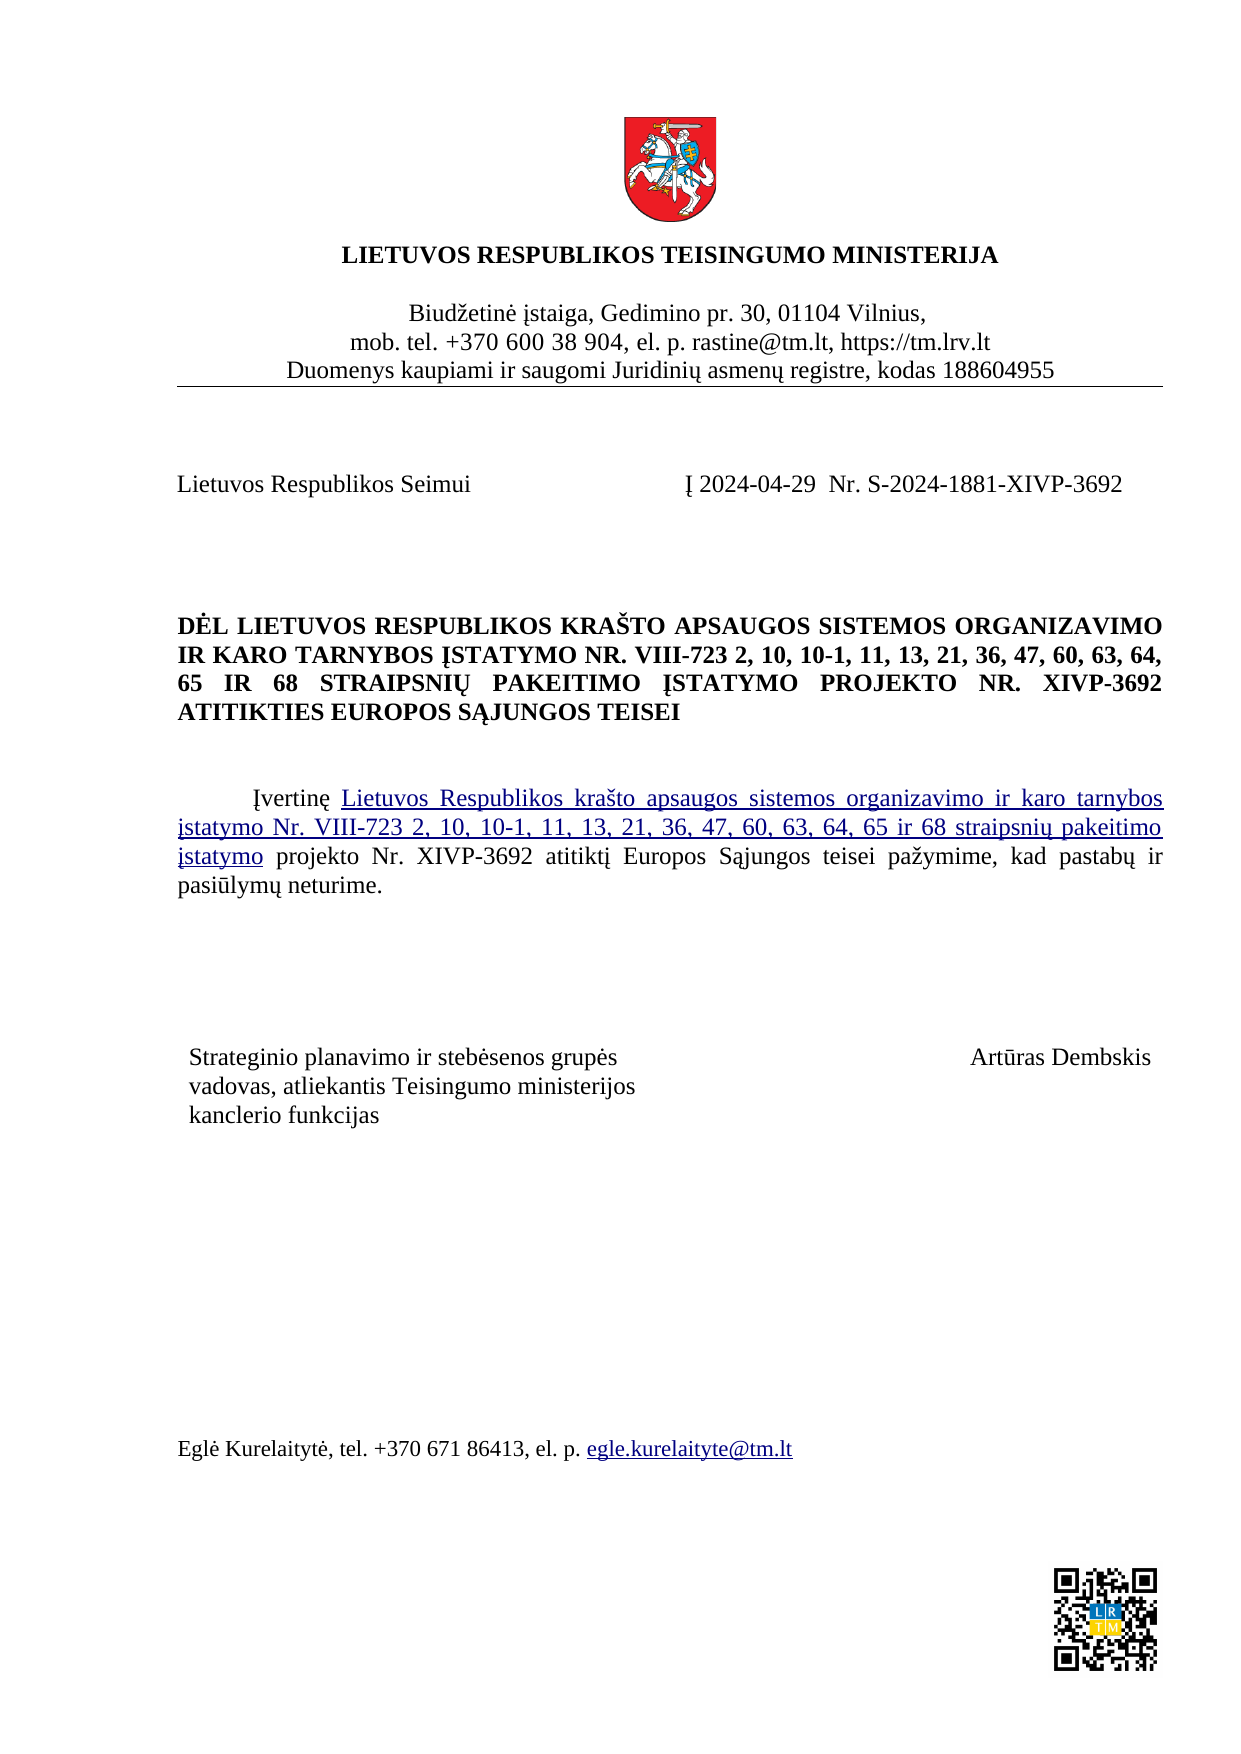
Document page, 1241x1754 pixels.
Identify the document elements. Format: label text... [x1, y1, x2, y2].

text Dėl lietuvos respublikos Krašto apsaugos sistemos organizavimo ir karo tarnybos įstatymo Nr. VIII-723 2, 10, 10-1, 11, 13, 21, 36, 47, 60, 63, 64, 65 ir 68 straipsnių pakeitimo įstatymo projekto Nr. XIVP-3692 ATITIKTIES EUROPOS SĄJUNGOS TEISEI [177, 611, 1163, 726]
text Eglė Kurelaitytė, tel. +370 671 86413, el. p. egle.kurelaityte@tm.lt [177, 1435, 1163, 1461]
table_header Į 2024-04-29 Nr. S-2024-1881-XIVP-3692 [665, 469, 1167, 553]
table_header Lietuvos Respublikos Seimui [165, 469, 664, 553]
table_header Strateginio planavimo ir stebėsenos grupės vadovas, atliekantis Teisingumo ministerijos kanclerio funkcijas [177, 1042, 670, 1186]
text įstatymo projekto Nr. XIVP-3692 atitiktį Europos Sąjungos teisei pažymime, kad pastabų ir pasiūlymų neturime. [177, 838, 1163, 898]
text Įvertinę Lietuvos Respublikos krašto apsaugos sistemos organizavimo ir karo tarnybos įstatymo Nr. VIII-723 2, 10, 10-1, 11, 13, 21, 36, 47, 60, 63, 64, 65 ir 68 straipsnių pakeitimo [177, 783, 1163, 837]
table_header Artūras Dembskis [670, 1042, 1162, 1186]
